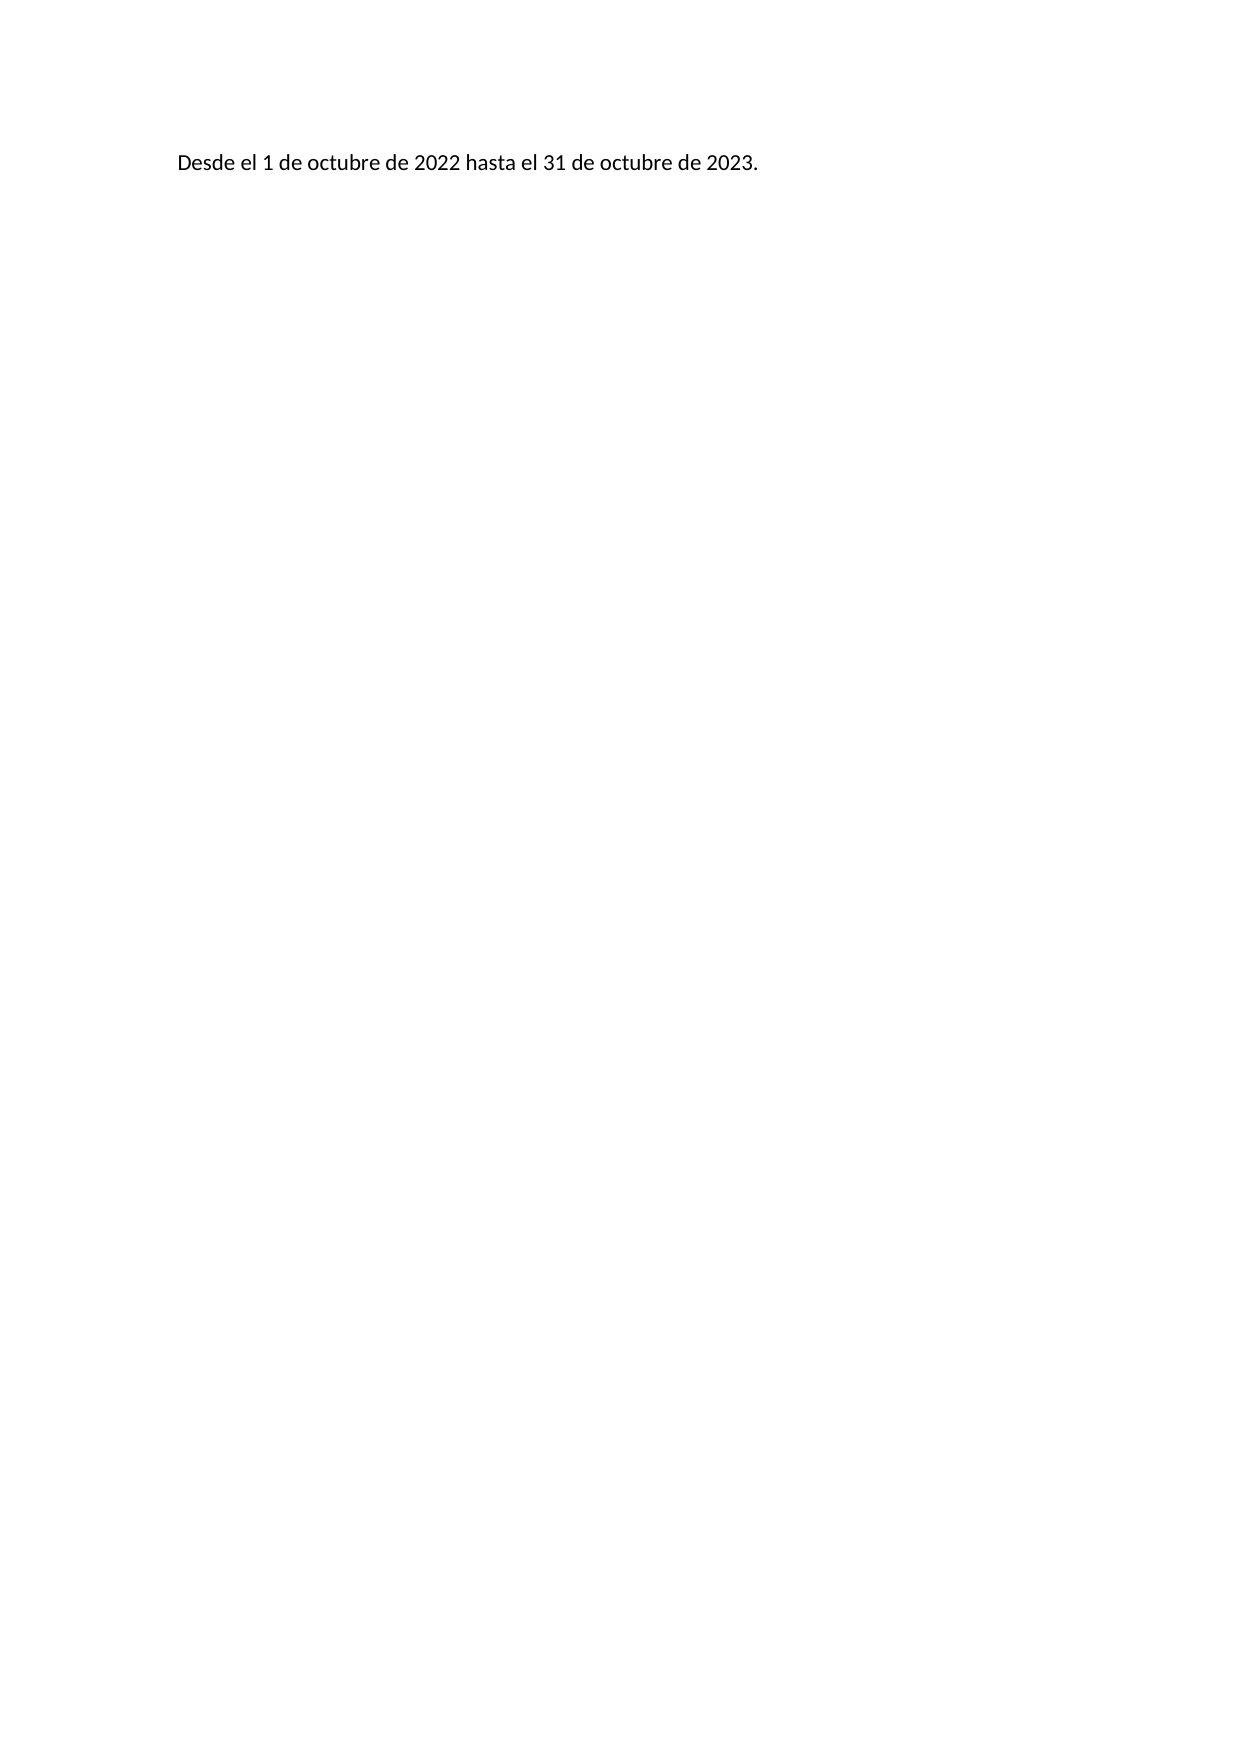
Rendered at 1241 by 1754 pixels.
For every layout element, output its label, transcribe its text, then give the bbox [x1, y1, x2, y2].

text Desde el 1 de octubre de 2022 hasta el 31 de octubre de 2023. [177, 148, 1063, 176]
